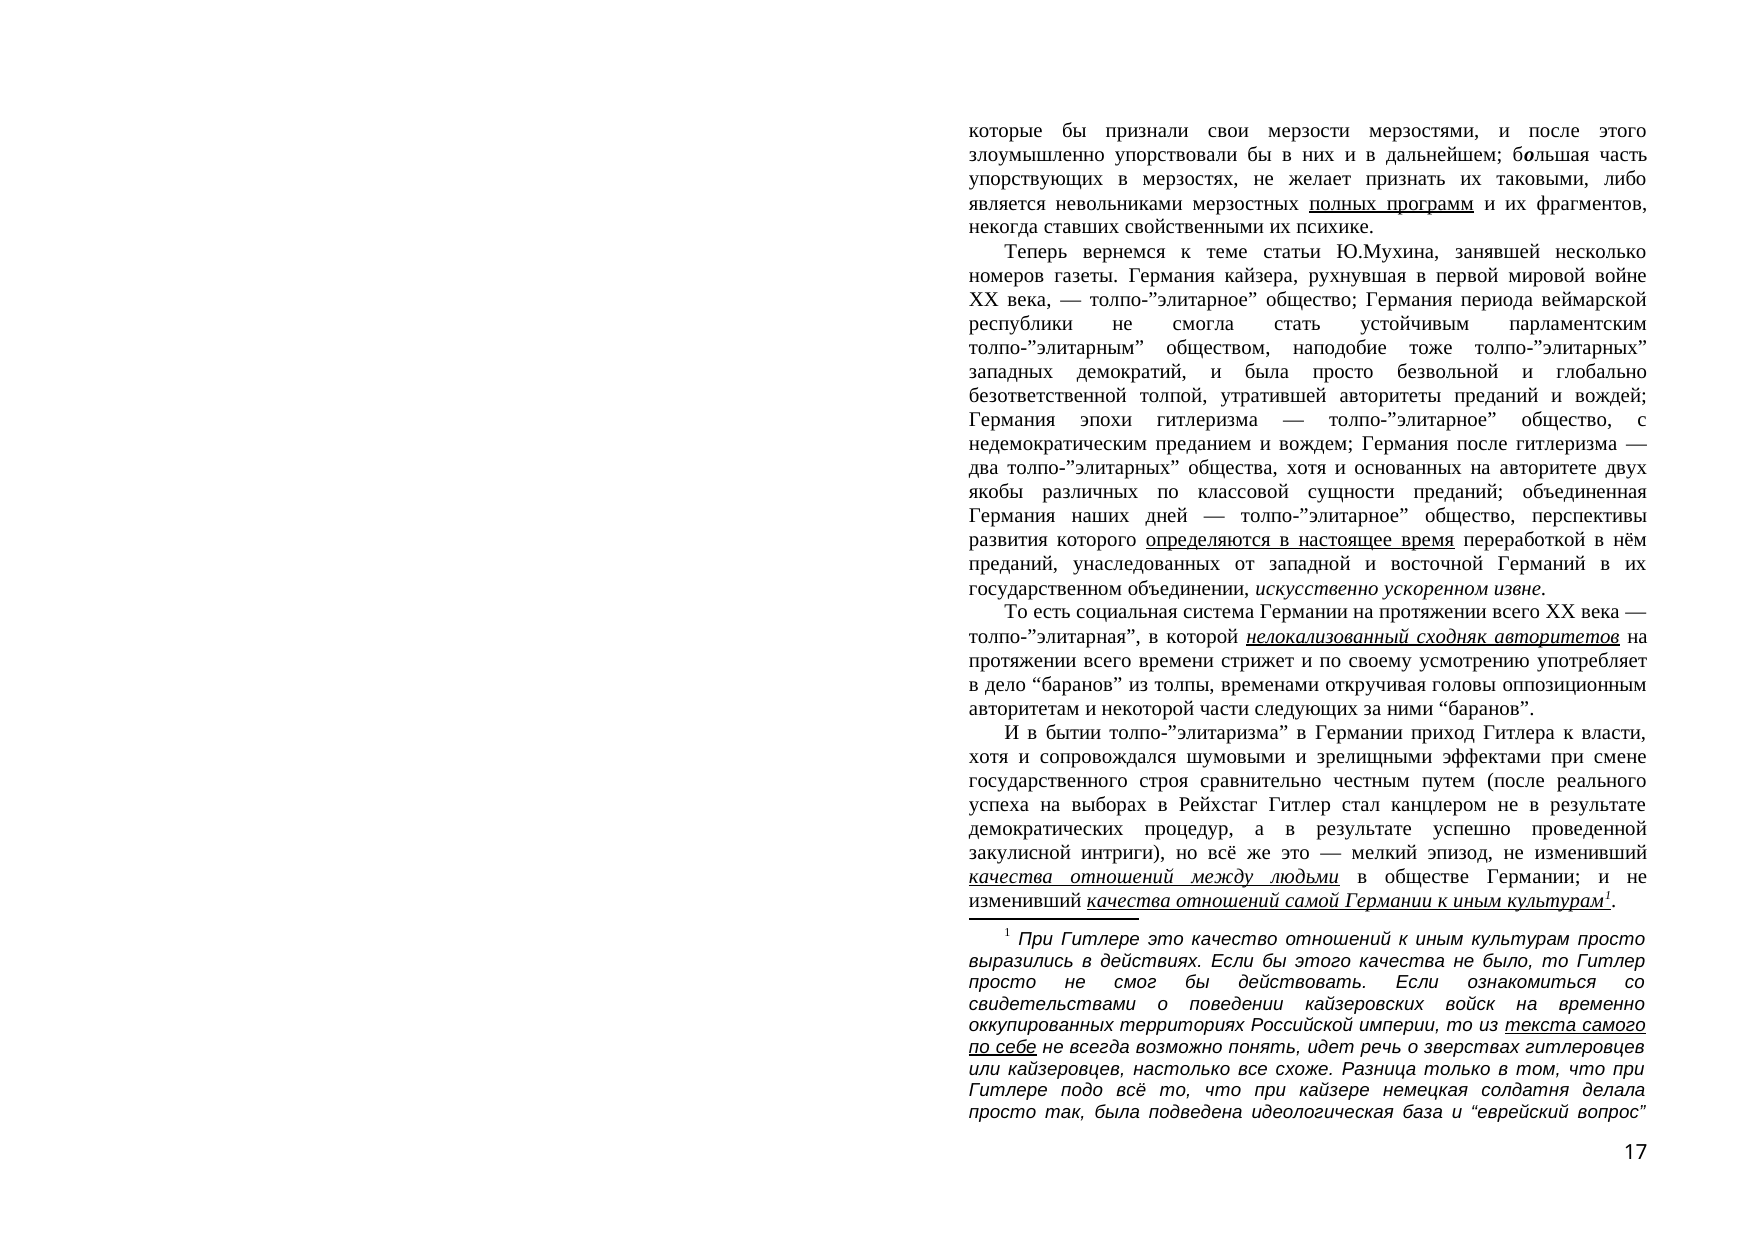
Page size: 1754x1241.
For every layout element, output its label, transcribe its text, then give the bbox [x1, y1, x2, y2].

text которые бы признали свои мерзости мерзостями, и после этого злоумышленно упорствовали бы в них и в дальнейшем; большая часть упорствующих в мерзостях, не желает признать их таковыми, либо является невольниками мерзостных полных программ и их фрагментов, некогда ставших свойственными их психике. [969, 118, 1648, 238]
text И в бытии толпо-”элитаризма” в Германии приход Гитлера к власти, хотя и сопровождался шумовыми и зрелищными эффектами при смене государственного строя сравнительно честным путем (после реального успеха на выборах в Рейхстаг Гитлер стал канцлером не в результате демократических процедур, а в результате успешно проведенной закулисной интриги), но всё же это — мелкий эпизод, не изменивший качества отношений между людьми в обществе Германии; и не изменивший качества отношений самой Германии к иным культурам. [969, 720, 1648, 912]
text При Гитлере это качество отношений к иным культурам просто выразились в действиях. Если бы этого качества не было, то Гитлер просто не смог бы действовать. Если ознакомиться со свидетельствами о поведении кайзеровских войск на временно оккупированных территориях Российской империи, то из текста самого по себе не всегда возможно понять, идет речь о зверствах гитлеровцев или кайзеровцев, настолько все схоже. Разница только в том, что при Гитлере подо всё то, что при кайзере немецкая солдатня делала просто так, была подведена идеологическая база и “еврейский вопрос” [969, 926, 1648, 1122]
text Теперь вернемся к теме статьи Ю.Мухина, занявшей несколько номеров газеты. Германия кайзера, рухнувшая в первой мировой войне ХХ века, — толпо-”элитарное” общество; Германия периода веймарской республики не смогла стать устойчивым парламентским толпо-”элитарным” обществом, наподобие тоже толпо-”элитарных” западных демократий, и была просто безвольной и глобально безответственной толпой, утратившей авторитеты преданий и вождей; Германия эпохи гитлеризма — толпо-”элитарное” общество, с недемократическим преданием и вождем; Германия после гитлеризма — два толпо-”элитарных” общества, хотя и основанных на авторитете двух якобы различных по классовой сущности преданий; объединенная Германия наших дней — толпо-”элитарное” общество, перспективы развития которого определяются в настоящее время переработкой в нём преданий, унаследованных от западной и восточной Германий в их государственном объединении, искусственно ускоренном извне. [969, 238, 1648, 599]
text То есть социальная система Германии на протяжении всего ХХ века — толпо-”элитарная”, в которой нелокализованный сходняк авторитетов на протяжении всего времени стрижет и по своему усмотрению употребляет в дело “баранов” из толпы, временами откручивая головы оппозиционным авторитетам и некоторой части следующих за ними “баранов”. [969, 599, 1648, 720]
